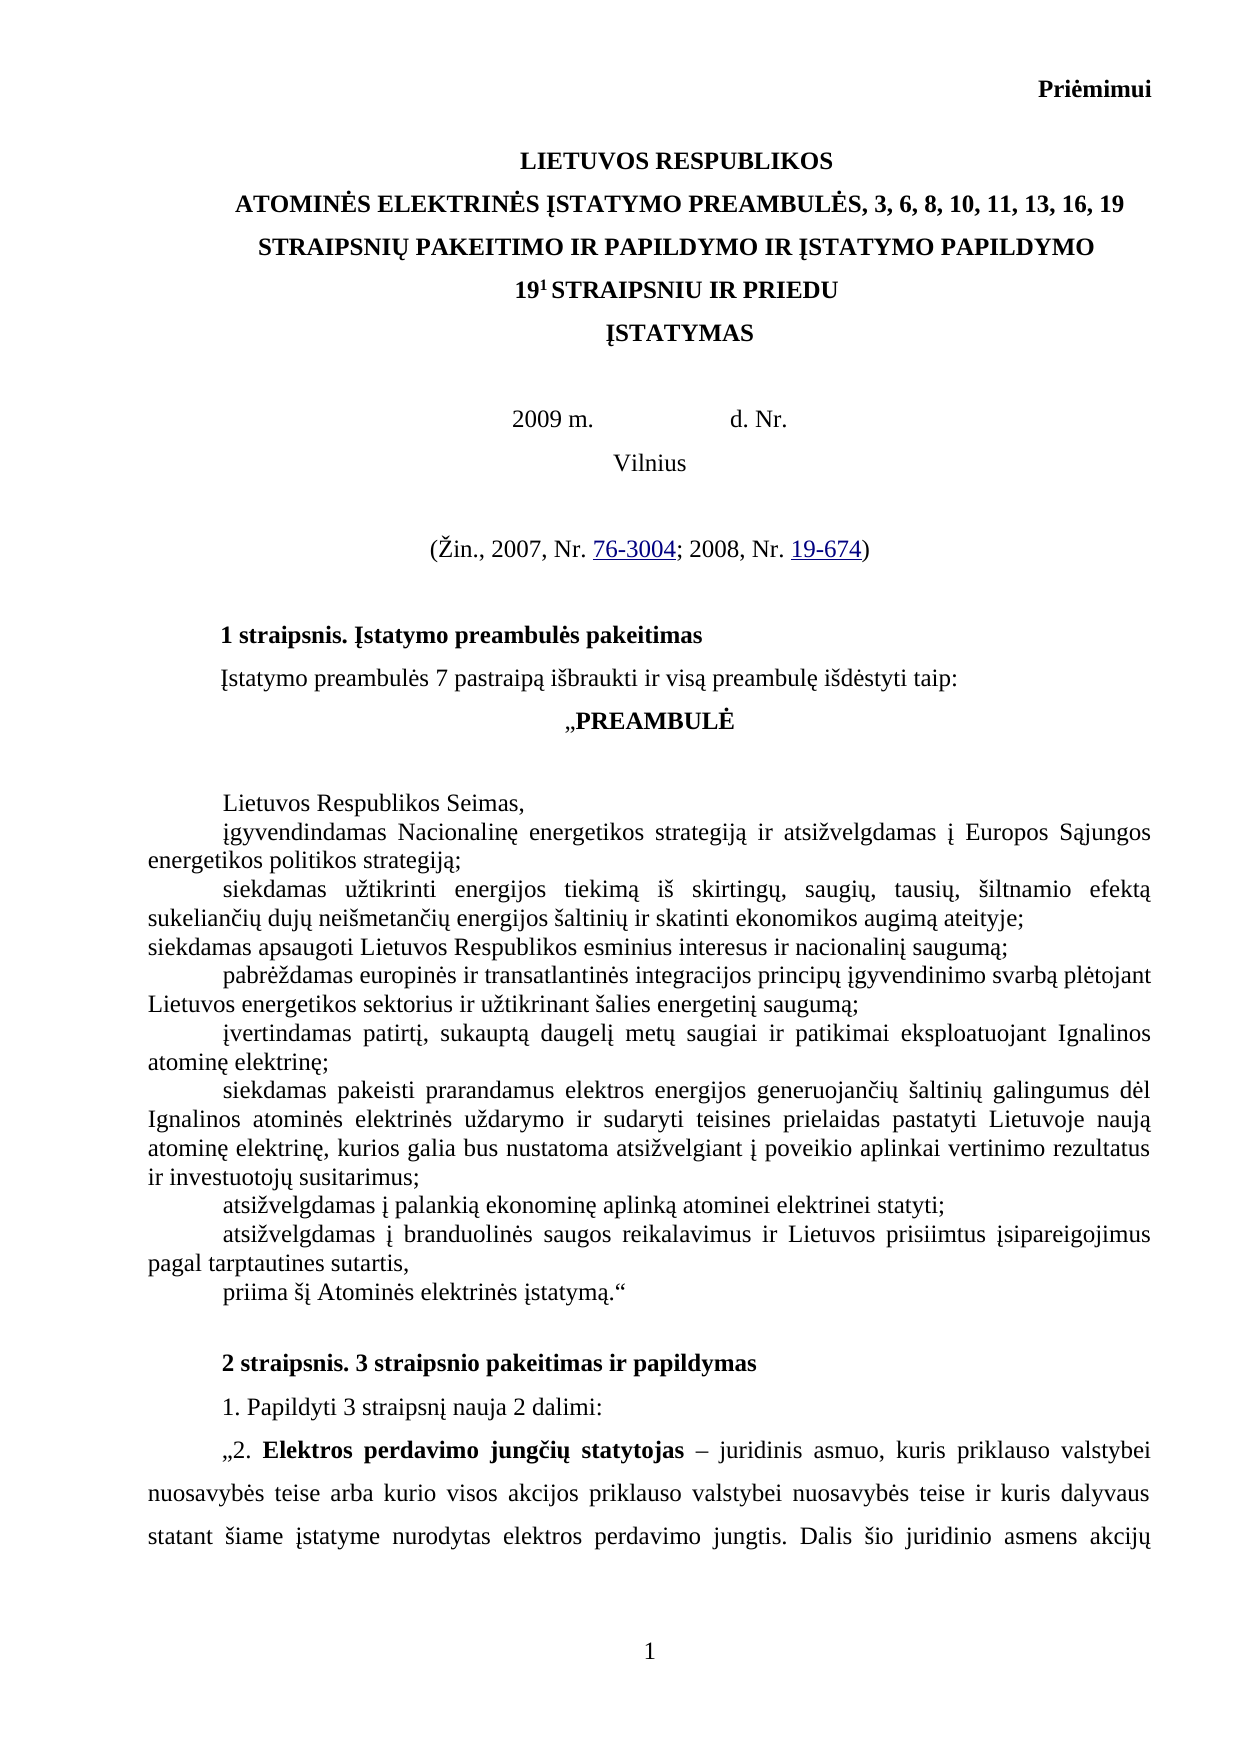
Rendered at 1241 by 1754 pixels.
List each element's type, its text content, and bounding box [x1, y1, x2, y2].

text atsižvelgdamas į palankią ekonominę aplinką atominei elektrinei statyti; [148, 1190, 1152, 1219]
text ATOMINĖS ELEKTRINĖS ĮSTATYMO PREAMBULĖS, 3, 6, 8, 10, 11, 13, 16, 19 STRAIPSNIŲ PAKEITIMO IR PAPILDYMO IR ĮSTATYMO PAPILDYMO [208, 189, 1152, 261]
text Vilnius [148, 448, 1152, 476]
text „2. Elektros perdavimo jungčių statytojas – juridinis asmuo, kuris priklauso valstybei nuosavybės teise arba kurio visos akcijos priklauso valstybei nuosavybės teise ir kuris dalyvaus statant šiame įstatyme nurodytas elektros perdavimo jungtis. Dalis šio juridinio asmens akcijų [148, 1435, 1152, 1550]
text pabrėždamas europinės ir transatlantinės integracijos principų įgyvendinimo svarbą plėtojant Lietuvos energetikos sektorius ir užtikrinant šalies energetinį saugumą; [148, 960, 1152, 1018]
text siekdamas apsaugoti Lietuvos Respublikos esminius interesus ir nacionalinį saugumą; [148, 932, 1152, 960]
text Lietuvos Respublikos Seimas, [148, 788, 1152, 817]
text „PREAMBULĖ [148, 706, 1152, 735]
text LIETUVOS RESPUBLIKOS [208, 146, 1152, 174]
text Priėmimui [148, 74, 1152, 103]
text 191 STRAIPSNIU IR PRIEDU [208, 275, 1152, 304]
text (Žin., 2007, Nr. 76-3004; 2008, Nr. 19-674) [148, 534, 1152, 563]
text Įstatymo preambulės 7 pastraipą išbraukti ir visą preambulę išdėstyti taip: [220, 663, 1152, 692]
text 1. Papildyti 3 straipsnį nauja 2 dalimi: [148, 1392, 1152, 1420]
text įgyvendindamas Nacionalinę energetikos strategiją ir atsižvelgdamas į Europos Sąjungos energetikos politikos strategiją; [148, 817, 1152, 874]
text ĮSTATYMAS [208, 318, 1152, 347]
text 2 straipsnis. 3 straipsnio pakeitimas ir papildymas [148, 1348, 1152, 1377]
text 1 straipsnis. Įstatymo preambulės pakeitimas [220, 620, 1152, 649]
text siekdamas užtikrinti energijos tiekimą iš skirtingų, saugių, tausių, šiltnamio efektą sukeliančių dujų neišmetančių energijos šaltinių ir skatinti ekonomikos augimą ateityje; [148, 874, 1152, 932]
text 2009 m. d. Nr. [148, 404, 1152, 433]
text priima šį Atominės elektrinės įstatymą.“ [148, 1277, 1152, 1305]
text atsižvelgdamas į branduolinės saugos reikalavimus ir Lietuvos prisiimtus įsipareigojimus pagal tarptautines sutartis, [148, 1219, 1152, 1277]
text įvertindamas patirtį, sukauptą daugelį metų saugiai ir patikimai eksploatuojant Ignalinos atominę elektrinę; [148, 1018, 1152, 1075]
text siekdamas pakeisti prarandamus elektros energijos generuojančių šaltinių galingumus dėl Ignalinos atominės elektrinės uždarymo ir sudaryti teisines prielaidas pastatyti Lietuvoje naują atominę elektrinę, kurios galia bus nustatoma atsižvelgiant į poveikio aplinkai vertinimo rezultatus ir investuotojų susitarimus; [148, 1075, 1152, 1190]
